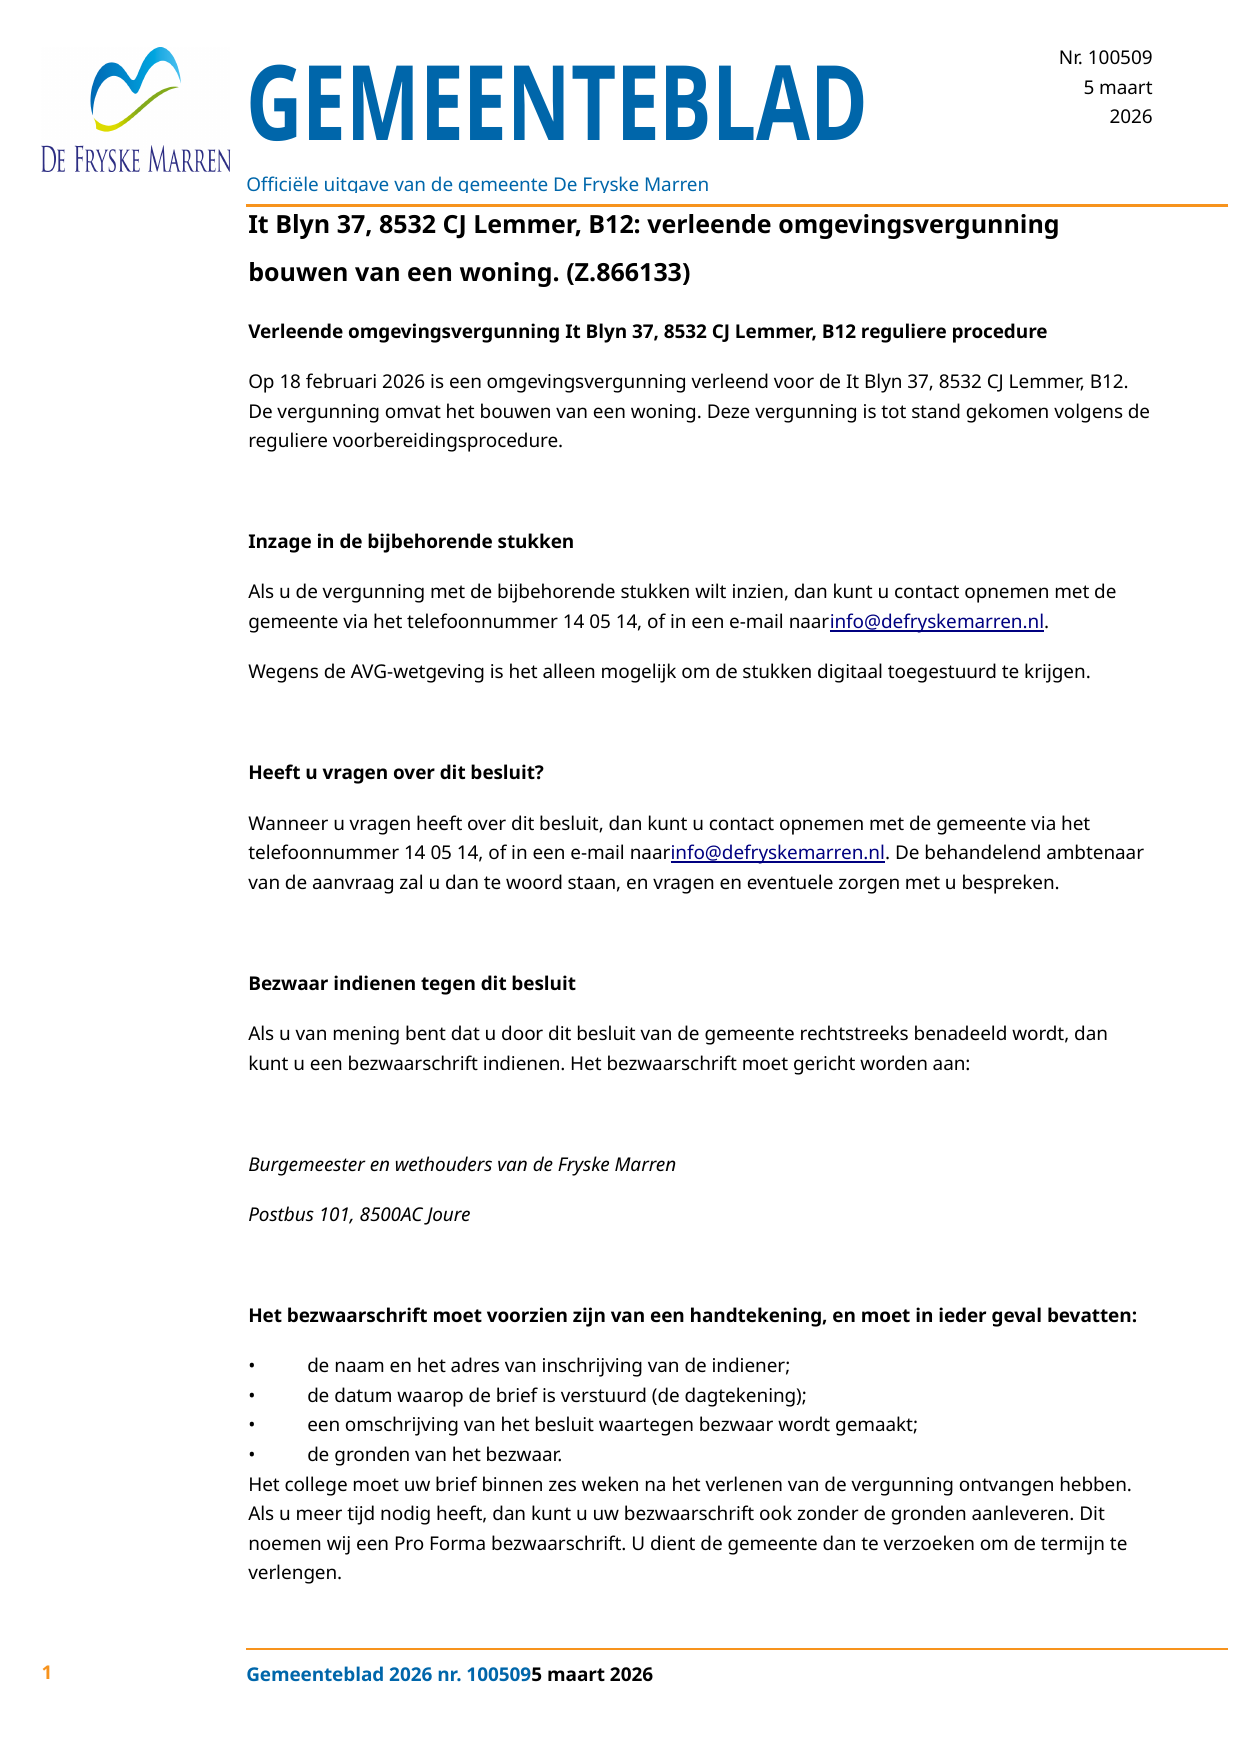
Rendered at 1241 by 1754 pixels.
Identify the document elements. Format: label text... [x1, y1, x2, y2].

text Op 18 februari 2026 is een omgevingsvergunning verleend voor de It Blyn 37, 8532 CJ Lemmer, B12. De vergunning omvat het bouwen van een woning. Deze vergunning is tot stand gekomen volgens de reguliere voorbereidingsprocedure. [248, 368, 1152, 453]
list de naam en het adres van inschrijving van de indiener; [248, 1352, 1152, 1378]
picture [41, 47, 231, 172]
text Het bezwaarschrift moet voorzien zijn van een handtekening, en moet in ieder geval bevatten: [248, 1302, 1152, 1328]
text Bezwaar indienen tegen dit besluit [248, 970, 1152, 996]
list de datum waarop de brief is verstuurd (de dagtekening); [248, 1382, 1152, 1408]
text Inzage in de bijbehorende stukken [248, 528, 1152, 554]
text It Blyn 37, 8532 CJ Lemmer, B12: verleende omgevingsvergunning bouwen van een woning. (Z.866133) [248, 207, 1152, 288]
list een omschrijving van het besluit waartegen bezwaar wordt gemaakt; [248, 1412, 1152, 1437]
text Burgemeester en wethouders van de Fryske Marren [248, 1151, 1152, 1177]
text Verleende omgevingsvergunning It Blyn 37, 8532 CJ Lemmer, B12 reguliere procedure [248, 318, 1152, 344]
text Postbus 101, 8500AC Joure [248, 1201, 1152, 1227]
list de gronden van het bezwaar. [248, 1441, 1152, 1467]
text Heeft u vragen over dit besluit? [248, 759, 1152, 785]
text Het college moet uw brief binnen zes weken na het verlenen van de vergunning ontvangen hebben. Als u meer tijd nodig heeft, dan kunt u uw bezwaarschrift ook zonder de gronden aanleveren. Dit noemen wij een Pro Forma bezwaarschrift. U dient de gemeente dan te verzoeken om de termijn te verlengen. [248, 1471, 1152, 1585]
text Als u de vergunning met de bijbehorende stukken wilt inzien, dan kunt u contact opnemen met de gemeente via het telefoonnummer 14 05 14, of in een e-mail naarinfo@defryskemarren.nl. [248, 579, 1152, 634]
text Wanneer u vragen heeft over dit besluit, dan kunt u contact opnemen met de gemeente via het telefoonnummer 14 05 14, of in een e-mail naarinfo@defryskemarren.nl. De behandelend ambtenaar van de aanvraag zal u dan te woord staan, en vragen en eventuele zorgen met u bespreken. [248, 810, 1152, 895]
text Als u van mening bent dat u door dit besluit van de gemeente rechtstreeks benadeeld wordt, dan kunt u een bezwaarschrift indienen. Het bezwaarschrift moet gericht worden aan: [248, 1020, 1152, 1076]
text Wegens de AVG-wetgeving is het alleen mogelijk om de stukken digitaal toegestuurd te krijgen. [248, 659, 1152, 684]
